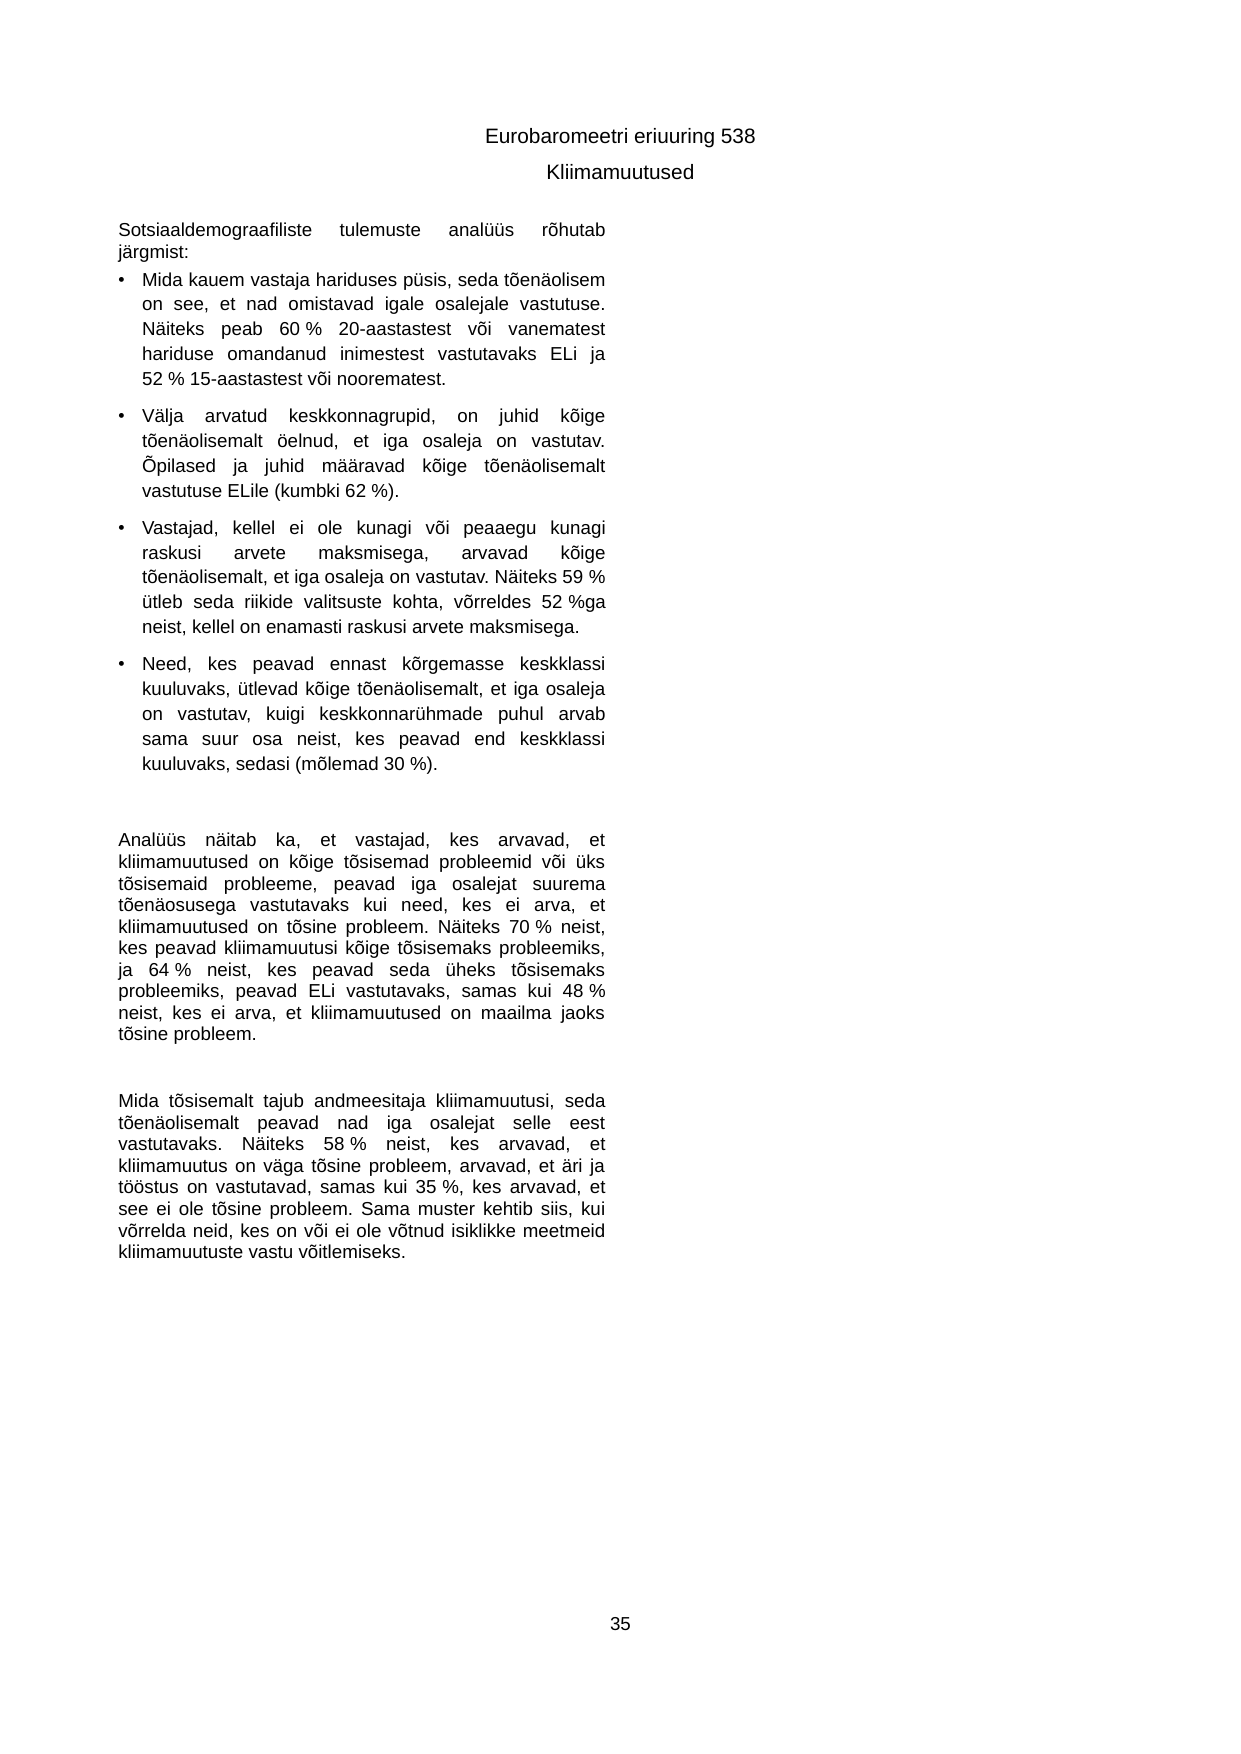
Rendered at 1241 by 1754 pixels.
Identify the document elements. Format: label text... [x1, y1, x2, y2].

text Mida tõsisemalt tajub andmeesitaja kliimamuutusi, seda tõenäolisemalt peavad nad iga osalejat selle eest vastutavaks. Näiteks 58 % neist, kes arvavad, et kliimamuutus on väga tõsine probleem, arvavad, et äri ja tööstus on vastutavad, samas kui 35 %, kes arvavad, et see ei ole tõsine probleem. Sama muster kehtib siis, kui võrrelda neid, kes on või ei ole võtnud isiklikke meetmeid kliimamuutuste vastu võitlemiseks. [118, 1090, 605, 1263]
text Sotsiaaldemograafiliste tulemuste analüüs rõhutab järgmist: [118, 219, 605, 262]
list Välja arvatud keskkonnagrupid, on juhid kõige tõenäolisemalt öelnud, et iga osaleja on vastutav. Õpilased ja juhid määravad kõige tõenäolisemalt vastutuse ELile (kumbki 62 %). [118, 405, 605, 501]
list Vastajad, kellel ei ole kunagi või peaaegu kunagi raskusi arvete maksmisega, arvavad kõige tõenäolisemalt, et iga osaleja on vastutav. Näiteks 59 % ütleb seda riikide valitsuste kohta, võrreldes 52 %ga neist, kellel on enamasti raskusi arvete maksmisega. [118, 517, 605, 637]
text Analüüs näitab ka, et vastajad, kes arvavad, et kliimamuutused on kõige tõsisemad probleemid või üks tõsisemaid probleeme, peavad iga osalejat suurema tõenäosusega vastutavaks kui need, kes ei arva, et kliimamuutused on tõsine probleem. Näiteks 70 % neist, kes peavad kliimamuutusi kõige tõsisemaks probleemiks, ja 64 % neist, kes peavad seda üheks tõsisemaks probleemiks, peavad ELi vastutavaks, samas kui 48 % neist, kes ei arva, et kliimamuutused on maailma jaoks tõsine probleem. [118, 829, 605, 1045]
list Mida kauem vastaja hariduses püsis, seda tõenäolisem on see, et nad omistavad igale osalejale vastutuse. Näiteks peab 60 % 20-aastastest või vanematest hariduse omandanud inimestest vastutavaks ELi ja 52 % 15-aastastest või noorematest. [118, 268, 605, 389]
list Need, kes peavad ennast kõrgemasse keskklassi kuuluvaks, ütlevad kõige tõenäolisemalt, et iga osaleja on vastutav, kuigi keskkonnarühmade puhul arvab sama suur osa neist, kes peavad end keskklassi kuuluvaks, sedasi (mõlemad 30 %). [118, 653, 605, 774]
